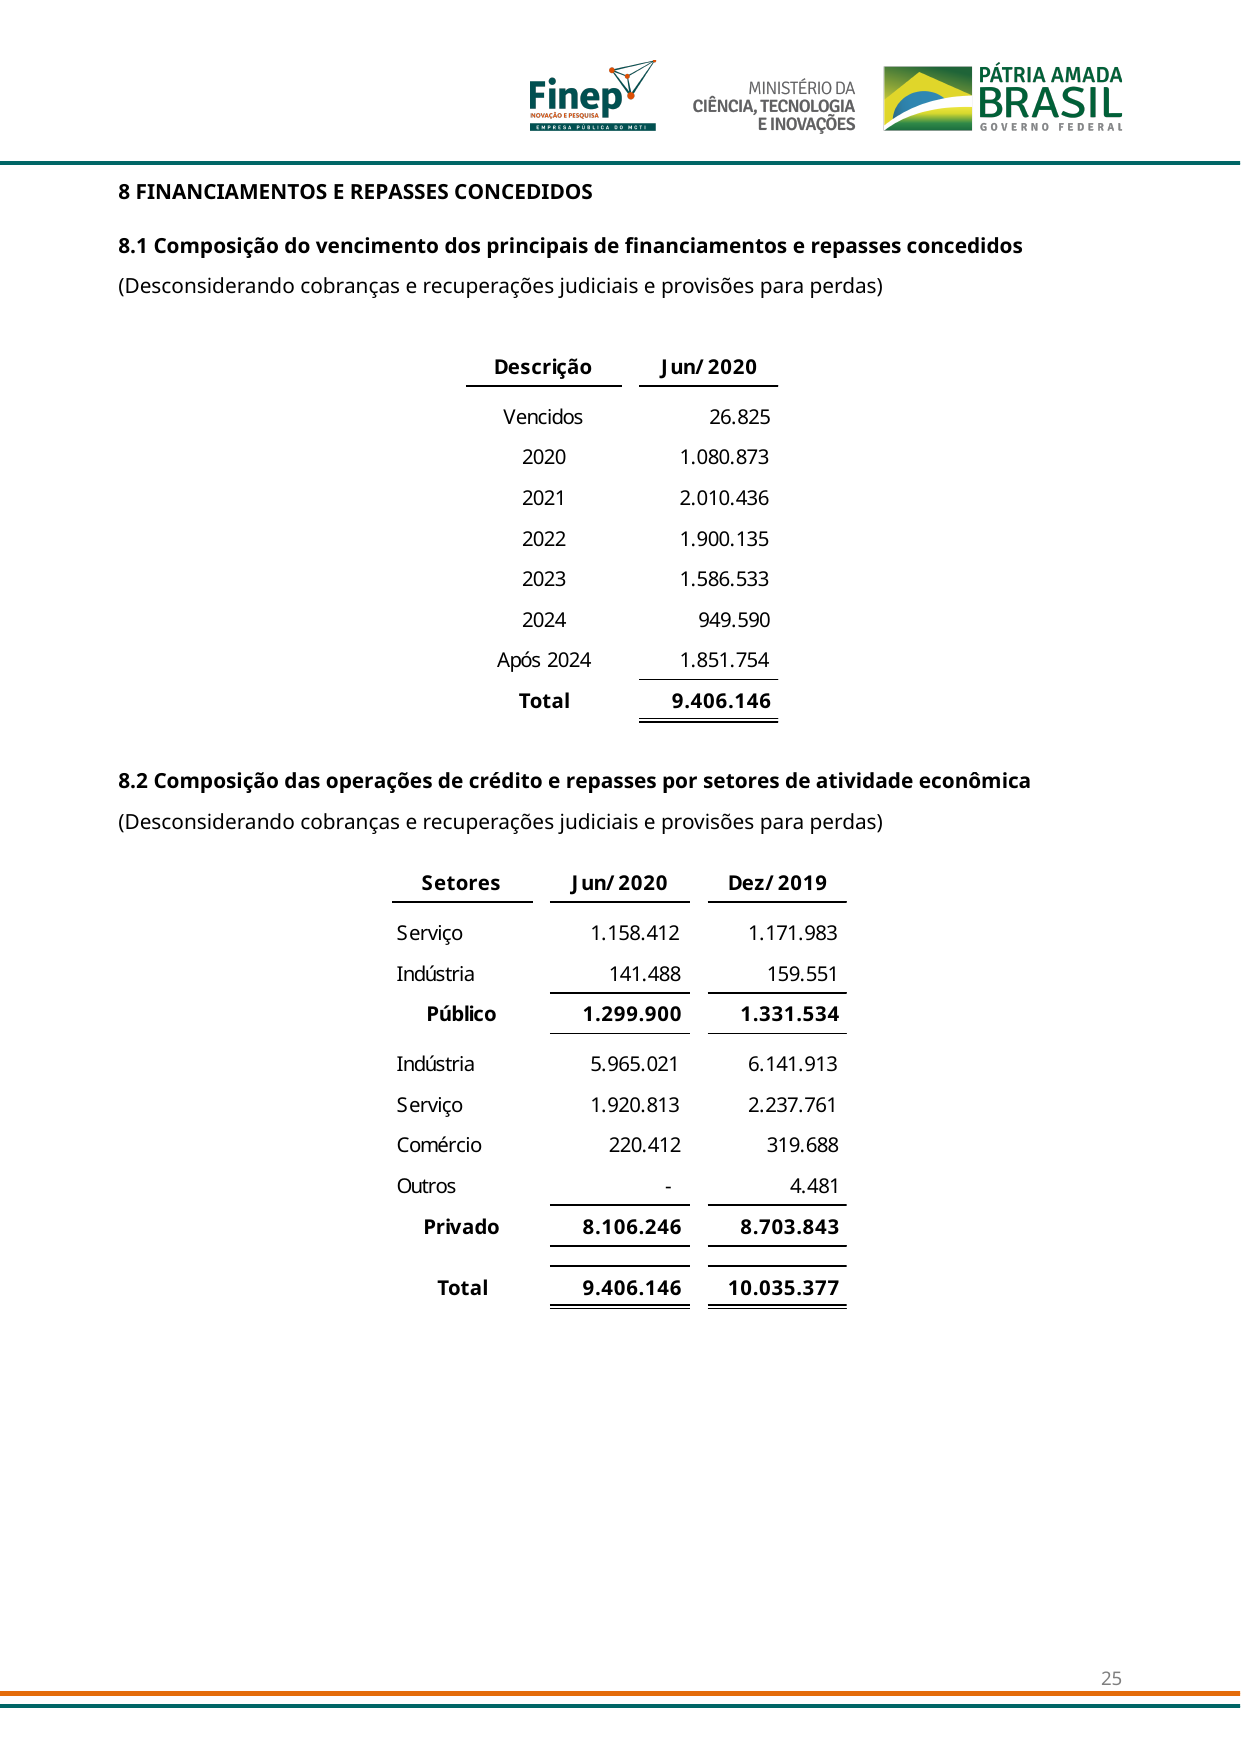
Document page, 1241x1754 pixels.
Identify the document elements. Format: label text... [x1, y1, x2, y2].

text (Desconsiderando cobranças e recuperações judiciais e provisões para perdas) [118, 807, 1122, 836]
subtitle 8.2 Composição das operações de crédito e repasses por setores de atividade econômica [118, 766, 1122, 795]
subtitle 8 FINANCIAMENTOS E REPASSES CONCEDIDOS [118, 177, 1122, 206]
text (Desconsiderando cobranças e recuperações judiciais e provisões para perdas) [118, 272, 1122, 300]
subtitle 8.1 Composição do vencimento dos principais de financiamentos e repasses concedidos [118, 231, 1122, 259]
picture [530, 60, 1123, 134]
